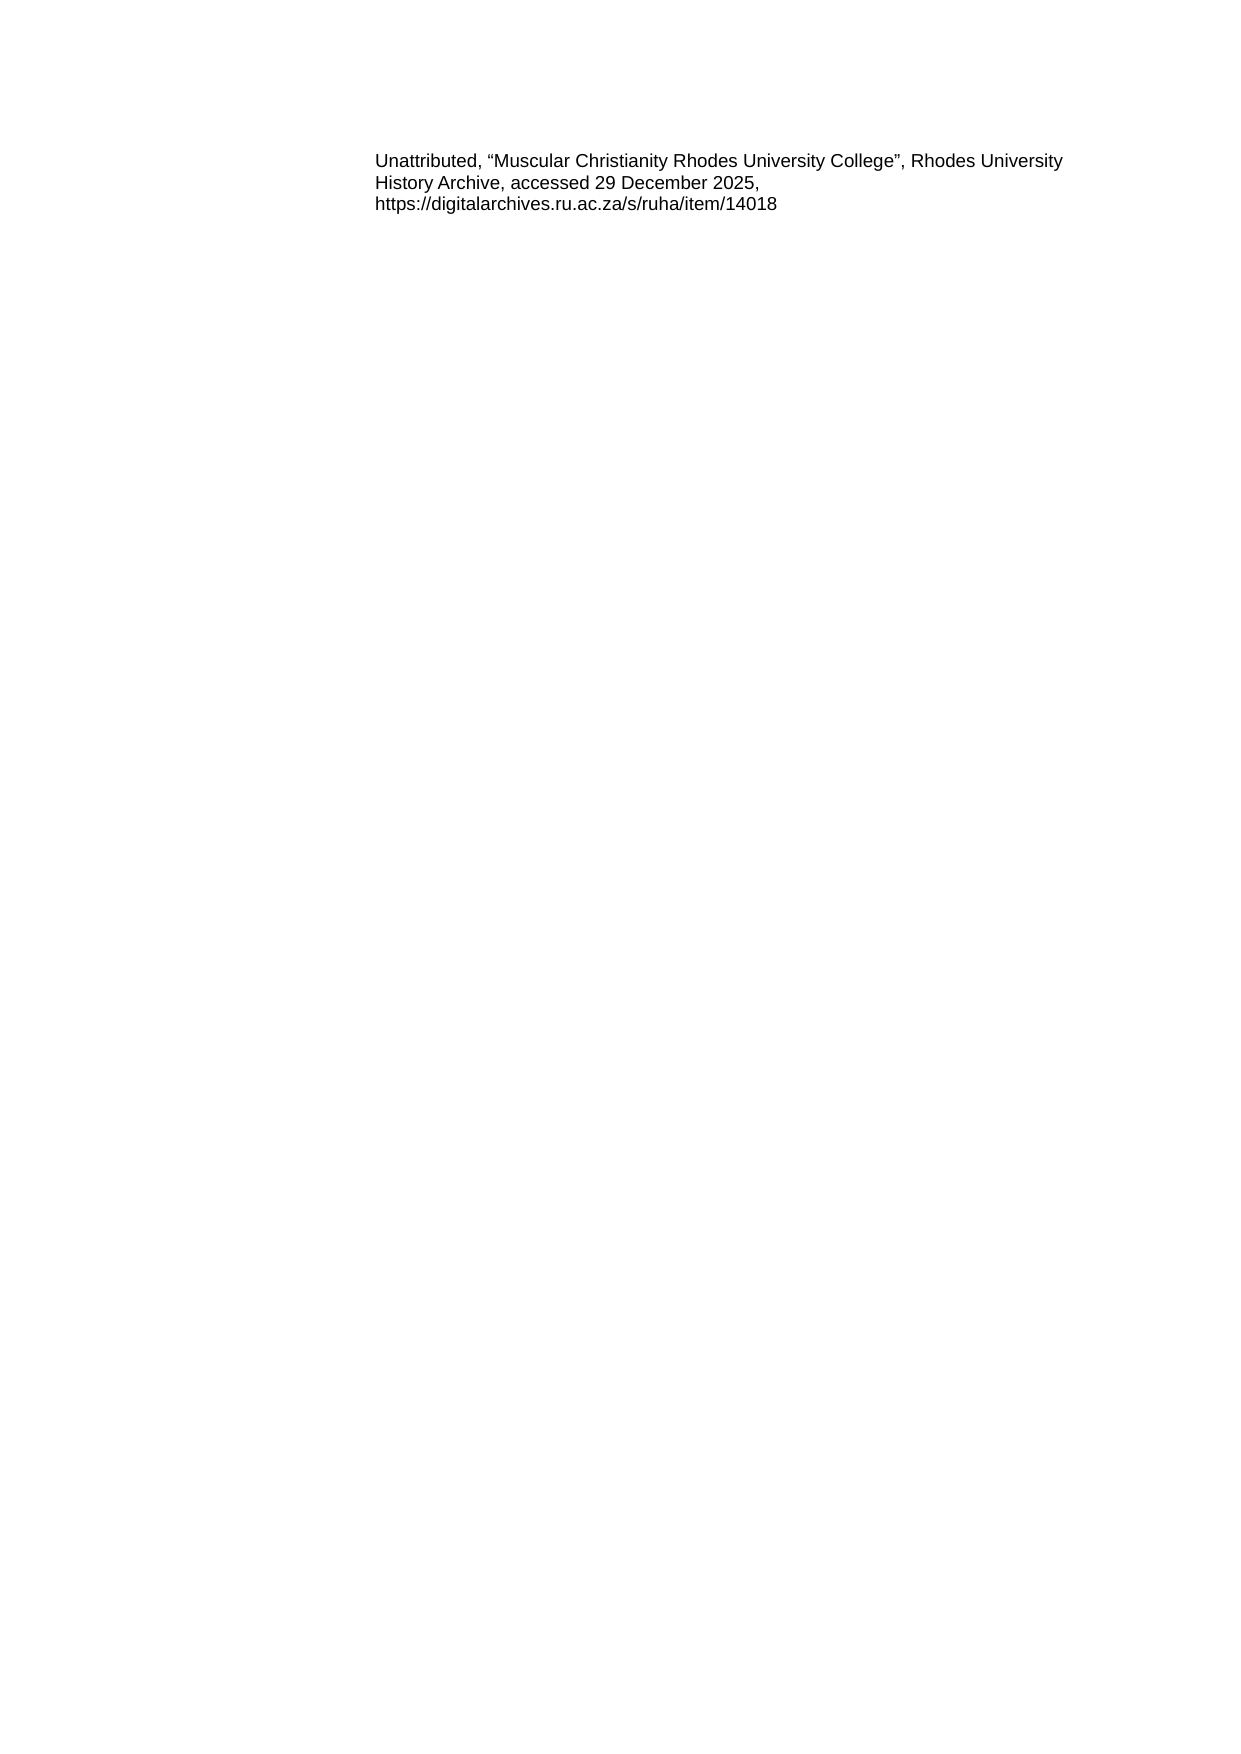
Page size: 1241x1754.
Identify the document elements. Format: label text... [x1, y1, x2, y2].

text Unattributed, “Muscular Christianity Rhodes University College”, Rhodes University History Archive, accessed 29 December 2025, https://digitalarchives.ru.ac.za/s/ruha/item/14018 [375, 150, 1090, 215]
